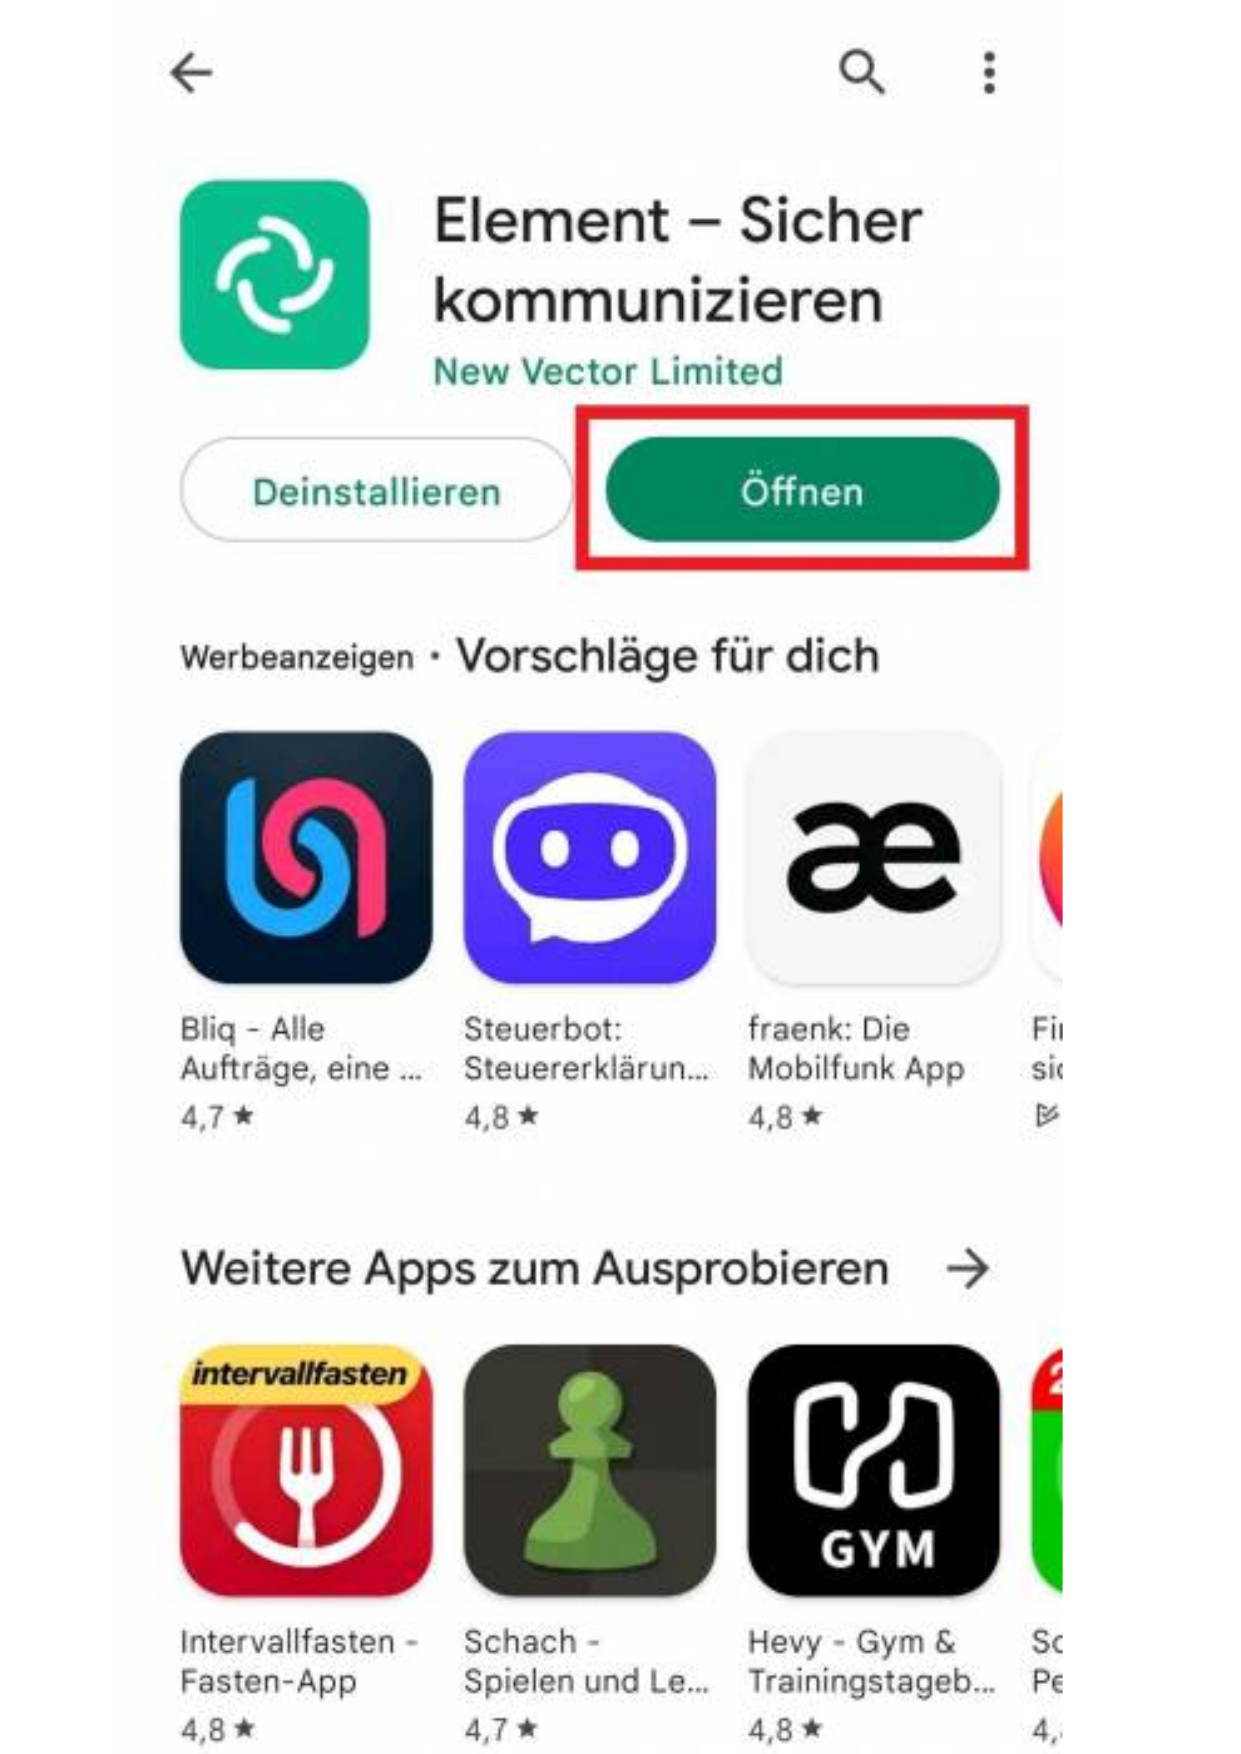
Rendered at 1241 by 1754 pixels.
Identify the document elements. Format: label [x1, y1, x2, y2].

picture [118, 0, 1063, 1754]
